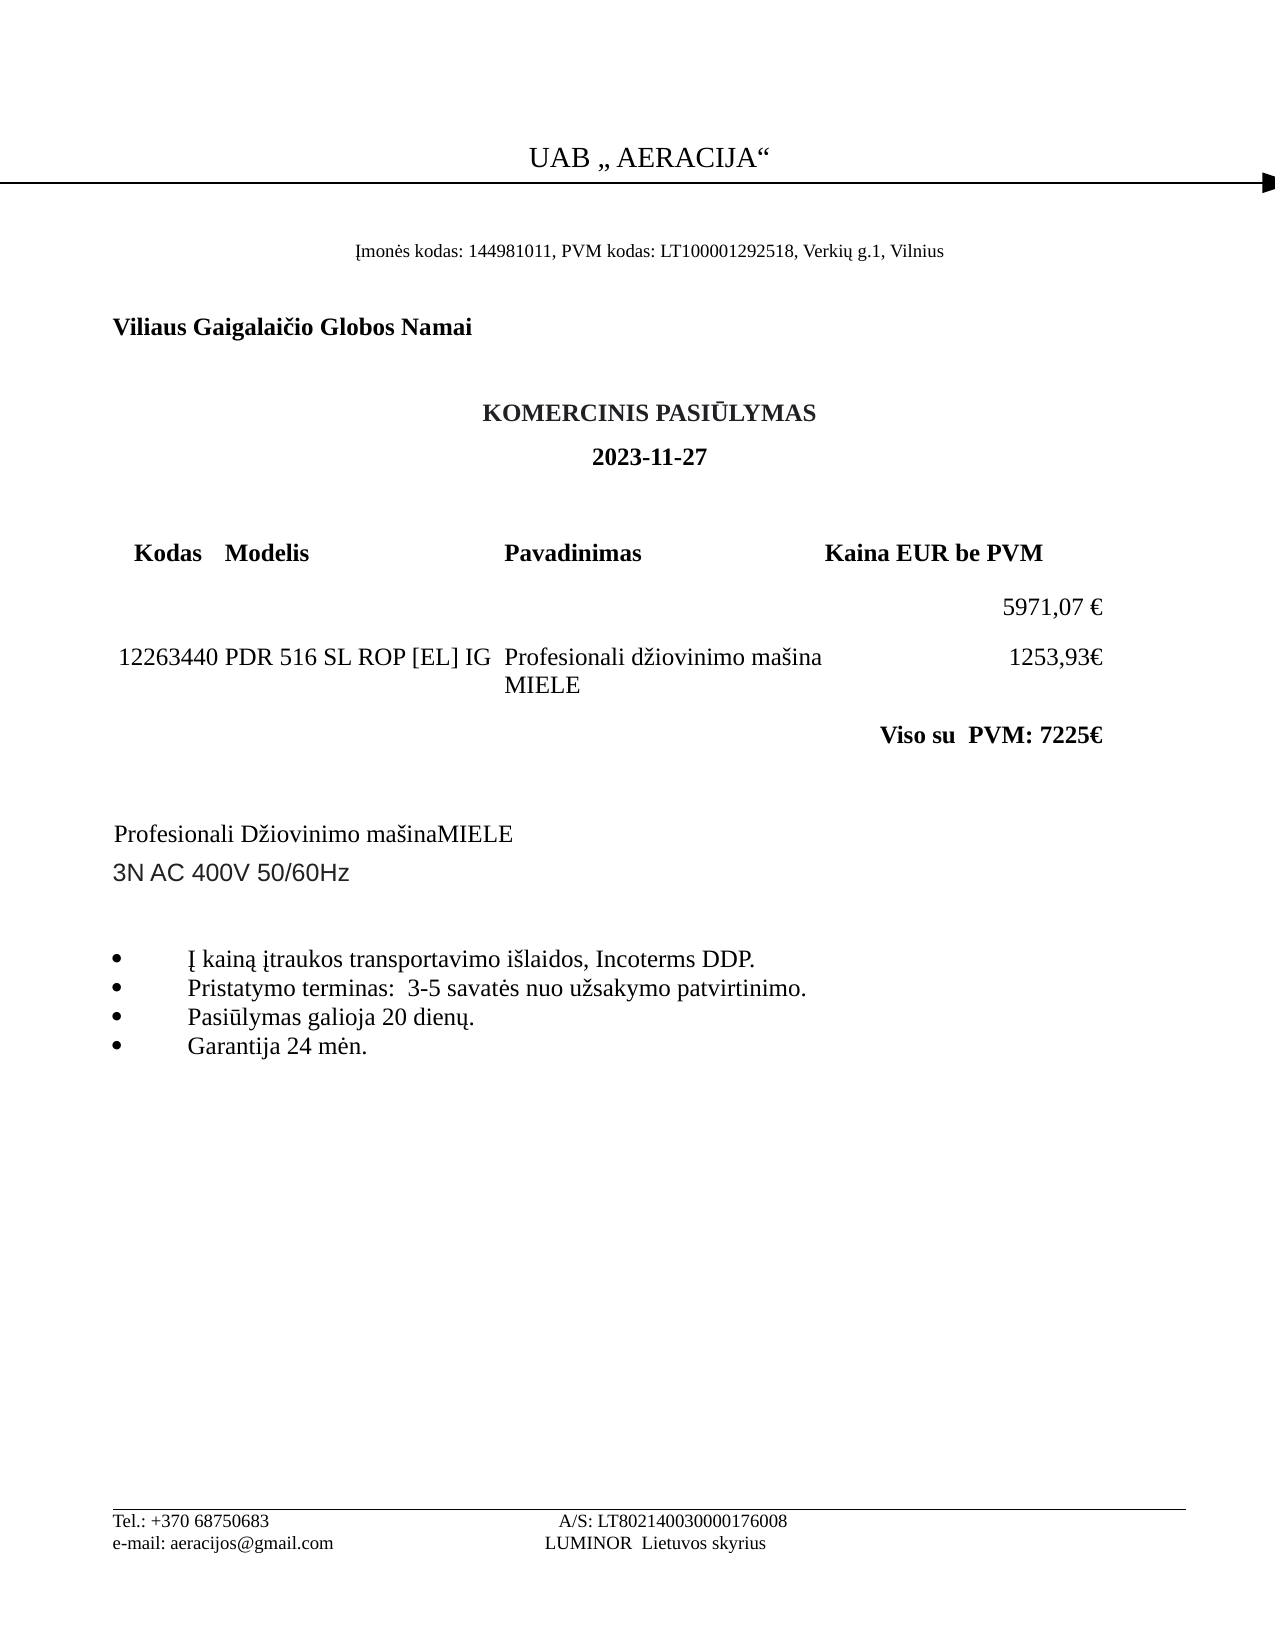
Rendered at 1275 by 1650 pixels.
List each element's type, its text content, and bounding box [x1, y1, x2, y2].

table_cell Profesionali džiovinimo mašina MIELE [503, 631, 823, 709]
table_cell [113, 578, 223, 631]
text Įmonės kodas: 144981011, PVM kodas: LT100001292518, Verkių g.1, Vilnius [112, 240, 1186, 262]
table_cell [224, 578, 503, 631]
table_header Kodas [113, 528, 223, 577]
table_cell 5971,07 € [824, 578, 1103, 631]
list Garantija 24 mėn. [112, 1031, 1186, 1059]
table_header Profesionali Džiovinimo mašinaMIELE [113, 809, 1103, 858]
text 2023-11-27 [112, 442, 1186, 470]
list Pasiūlymas galioja 20 dienų. [112, 1002, 1186, 1031]
table_cell PDR 516 SL ROP [EL] IG [224, 631, 503, 709]
table_cell Viso su PVM: 7225€ [824, 710, 1103, 759]
table_cell [503, 710, 823, 759]
list Pristatymo terminas: 3-5 savatės nuo užsakymo patvirtinimo. [112, 973, 1186, 1002]
table_header Pavadinimas [503, 528, 823, 577]
table_cell 1253,93€ [824, 631, 1103, 709]
text UAB „ AERACIJA“ [112, 140, 1186, 173]
table_header Kaina EUR be PVM [824, 528, 1103, 577]
text 3N AC 400V 50/60Hz [112, 858, 1186, 887]
table_cell [503, 578, 823, 631]
table_cell 12263440 [113, 631, 223, 709]
list Į kainą įtraukos transportavimo išlaidos, Incoterms DDP. [112, 944, 1186, 973]
text Viliaus Gaigalaičio Globos Namai [112, 312, 1186, 341]
table_header Modelis [224, 528, 503, 577]
text KOMERCINIS PASIŪLYMAS [112, 398, 1186, 427]
table_cell [113, 710, 223, 759]
table_cell [224, 710, 503, 759]
